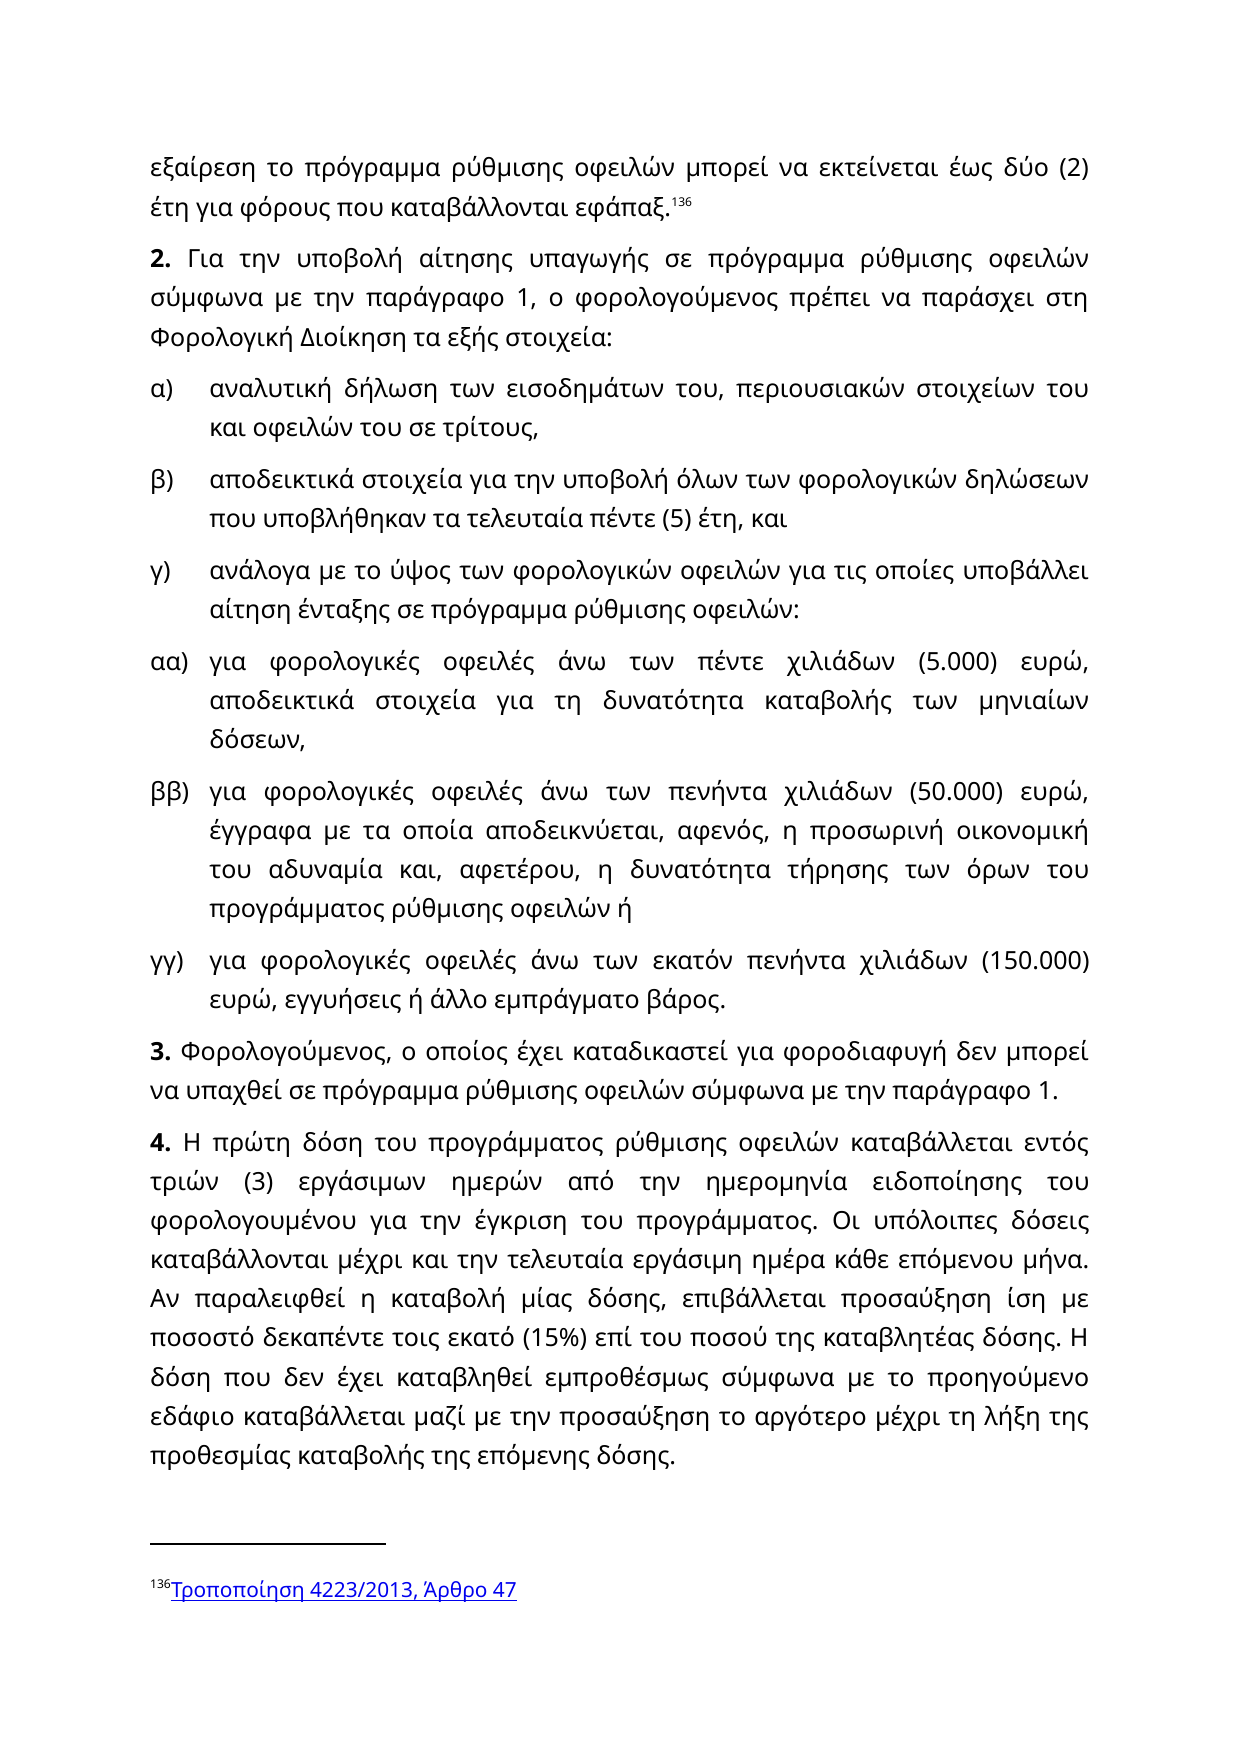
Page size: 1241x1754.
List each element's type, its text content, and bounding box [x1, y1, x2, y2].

list α) αναλυτική δήλωση των εισοδημάτων του, περιουσιακών στοιχείων του και οφειλών του σε τρίτους, [150, 371, 1090, 444]
text 4. Η πρώτη δόση του προγράμματος ρύθμισης οφειλών καταβάλλεται εντός τριών (3) εργάσιμων ημερών από την ημερομηνία ειδοποίησης του φορολογουμένου για την έγκριση του προγράμματος. Οι υπόλοιπες δόσεις καταβάλλονται μέχρι και την τελευταία εργάσιμη ημέρα κάθε επόμενου μήνα. Αν παραλειφθεί η καταβολή μίας δόσης, επιβάλλεται προσαύξηση ίση με ποσοστό δεκαπέντε τοις εκατό (15%) επί του ποσού της καταβλητέας δόσης. Η δόση που δεν έχει καταβληθεί εμπροθέσμως σύμφωνα με το προηγούμενο εδάφιο καταβάλλεται μαζί με την προσαύξηση το αργότερο μέχρι τη λήξη της προθεσμίας καταβολής της επόμενης δόσης. [150, 1124, 1090, 1472]
list γ) ανάλογα με το ύψος των φορολογικών οφειλών για τις οποίες υποβάλλει αίτηση ένταξης σε πρόγραμμα ρύθμισης οφειλών: [150, 552, 1090, 626]
list β) αποδεικτικά στοιχεία για την υποβολή όλων των φορολογικών δηλώσεων που υποβλήθηκαν τα τελευταία πέντε (5) έτη, και [150, 462, 1090, 535]
list γγ) για φορολογικές οφειλές άνω των εκατόν πενήντα χιλιάδων (150.000) ευρώ, εγγυήσεις ή άλλο εμπράγματο βάρος. [150, 942, 1090, 1016]
text 2. Για την υποβολή αίτησης υπαγωγής σε πρόγραμμα ρύθμισης οφειλών σύμφωνα με την παράγραφο 1, ο φορολογούμενος πρέπει να παράσχει στη Φορολογική Διοίκηση τα εξής στοιχεία: [150, 241, 1090, 353]
text 3. Φορολογούμενος, ο οποίος έχει καταδικαστεί για φοροδιαφυγή δεν μπορεί να υπαχθεί σε πρόγραμμα ρύθμισης οφειλών σύμφωνα με την παράγραφο 1. [150, 1033, 1090, 1107]
list αα) για φορολογικές οφειλές άνω των πέντε χιλιάδων (5.000) ευρώ, αποδεικτικά στοιχεία για τη δυνατότητα καταβολής των μηνιαίων δόσεων, [150, 643, 1090, 756]
text Τροποποίηση 4223/2013, Άρθρο 47 [150, 1576, 1090, 1604]
text εξαίρεση το πρόγραμμα ρύθμισης οφειλών μπορεί να εκτείνεται έως δύο (2) έτη για φόρους που καταβάλλονται εφάπαξ. [150, 150, 1090, 223]
list ββ) για φορολογικές οφειλές άνω των πενήντα χιλιάδων (50.000) ευρώ, έγγραφα με τα οποία αποδεικνύεται, αφενός, η προσωρινή οικονομική του αδυναμία και, αφετέρου, η δυνατότητα τήρησης των όρων του προγράμματος ρύθμισης οφειλών ή [150, 773, 1090, 925]
